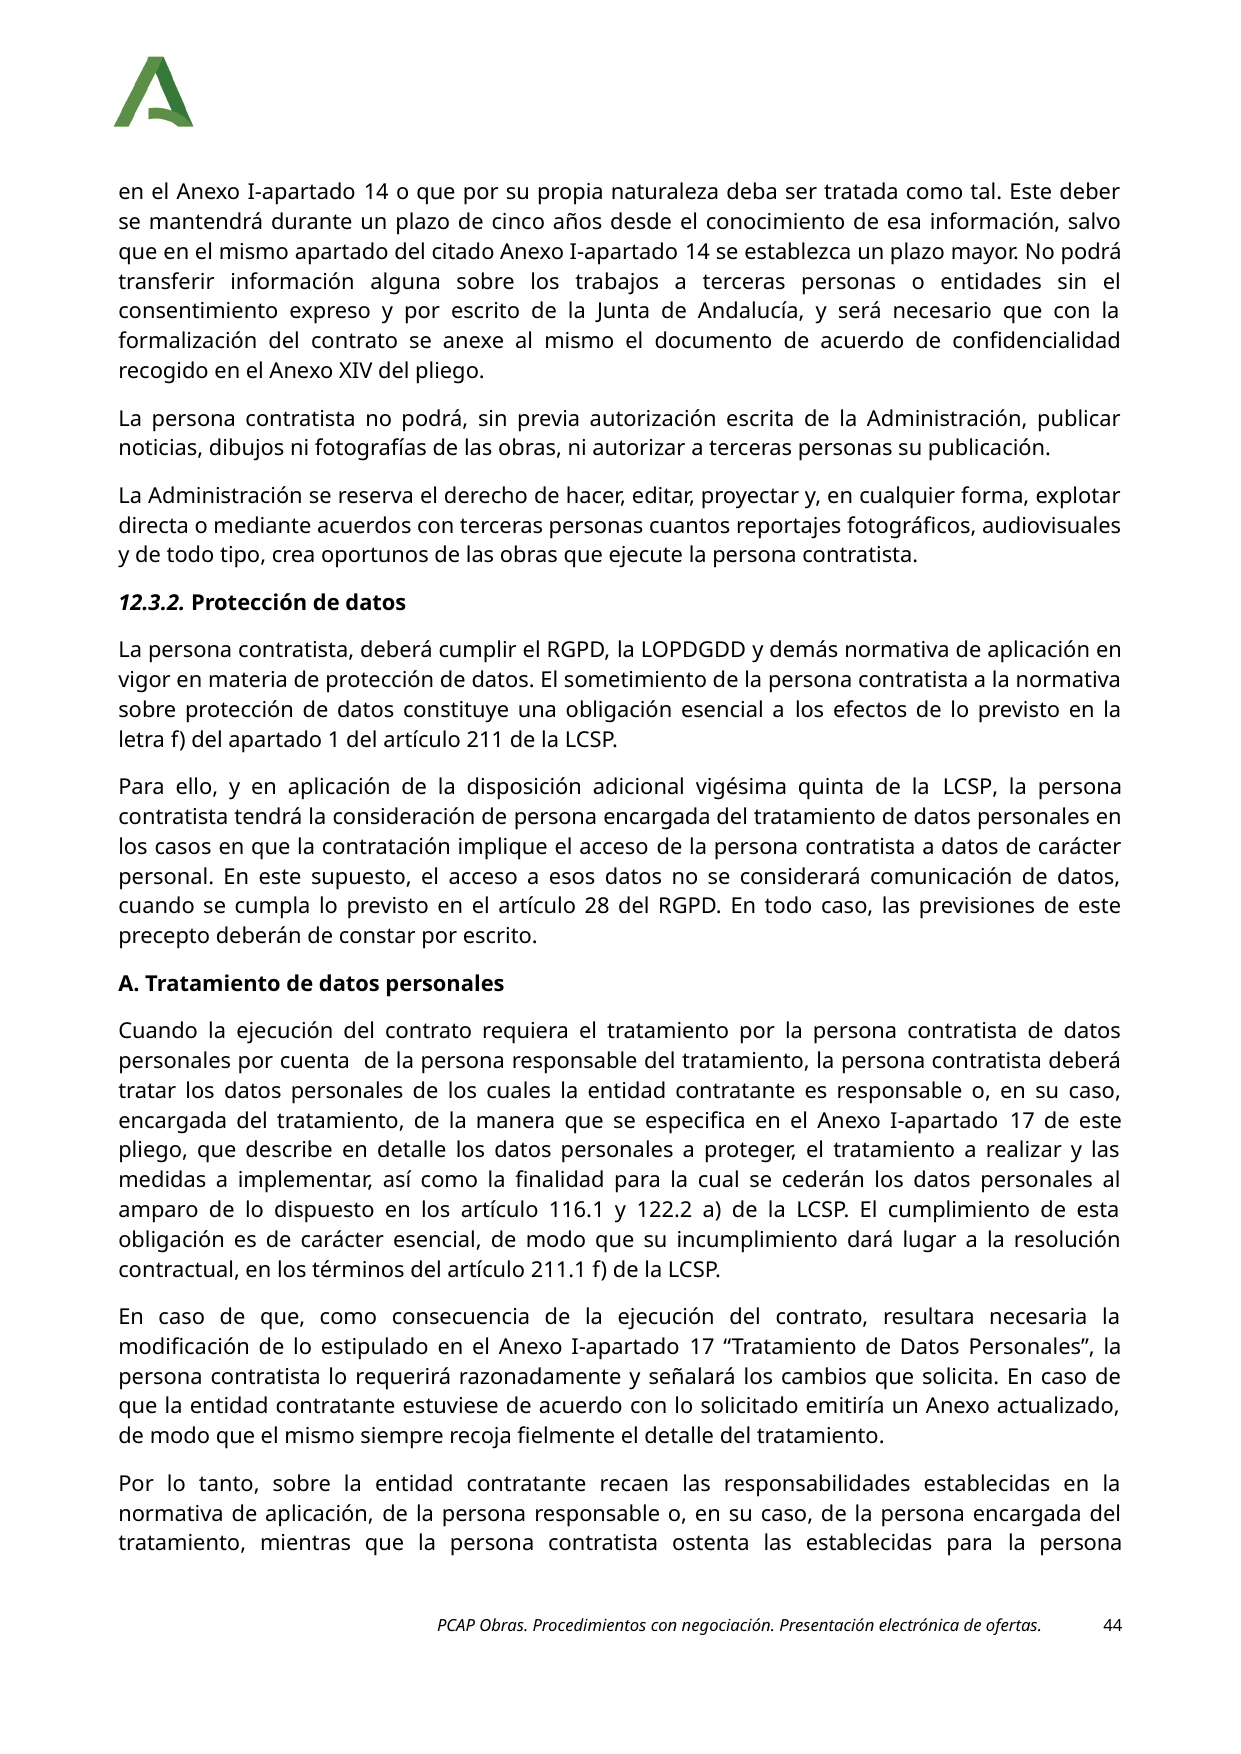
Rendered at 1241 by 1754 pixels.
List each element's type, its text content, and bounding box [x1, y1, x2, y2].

picture [109, 52, 198, 131]
text Para ello, y en aplicación de la disposición adicional vigésima quinta de la LCSP, la persona contratista tendrá la consideración de persona encargada del tratamiento de datos personales en los casos en que la contratación implique el acceso de la persona contratista a datos de carácter personal. En este supuesto, el acceso a esos datos no se considerará comunicación de datos, cuando se cumpla lo previsto en el artículo 28 del RGPD. En todo caso, las previsiones de este precepto deberán de constar por escrito. [118, 771, 1122, 950]
subtitle 12.3.2. Protección de datos [118, 587, 1122, 617]
text La persona contratista no podrá, sin previa autorización escrita de la Administración, publicar noticias, dibujos ni fotografías de las obras, ni autorizar a terceras personas su publicación. [118, 403, 1122, 462]
text en el Anexo I-apartado 14 o que por su propia naturaleza deba ser tratada como tal. Este deber se mantendrá durante un plazo de cinco años desde el conocimiento de esa información, salvo que en el mismo apartado del citado Anexo I-apartado 14 se establezca un plazo mayor. No podrá transferir información alguna sobre los trabajos a terceras personas o entidades sin el consentimiento expreso y por escrito de la Junta de Andalucía, y será necesario que con la formalización del contrato se anexe al mismo el documento de acuerdo de confidencialidad recogido en el Anexo XIV del pliego. [118, 176, 1122, 385]
text Cuando la ejecución del contrato requiera el tratamiento por la persona contratista de datos personales por cuenta de la persona responsable del tratamiento, la persona contratista deberá tratar los datos personales de los cuales la entidad contratante es responsable o, en su caso, encargada del tratamiento, de la manera que se especifica en el Anexo I-apartado 17 de este pliego, que describe en detalle los datos personales a proteger, el tratamiento a realizar y las medidas a implementar, así como la finalidad para la cual se cederán los datos personales al amparo de lo dispuesto en los artículo 116.1 y 122.2 a) de la LCSP. El cumplimiento de esta obligación es de carácter esencial, de modo que su incumplimiento dará lugar a la resolución contractual, en los términos del artículo 211.1 f) de la LCSP. [118, 1015, 1122, 1283]
text En caso de que, como consecuencia de la ejecución del contrato, resultara necesaria la modificación de lo estipulado en el Anexo I-apartado 17 “Tratamiento de Datos Personales”, la persona contratista lo requerirá razonadamente y señalará los cambios que solicita. En caso de que la entidad contratante estuviese de acuerdo con lo solicitado emitiría un Anexo actualizado, de modo que el mismo siempre recoja fielmente el detalle del tratamiento. [118, 1301, 1122, 1450]
text A. Tratamiento de datos personales [118, 968, 1122, 998]
text Por lo tanto, sobre la entidad contratante recaen las responsabilidades establecidas en la normativa de aplicación, de la persona responsable o, en su caso, de la persona encargada del tratamiento, mientras que la persona contratista ostenta las establecidas para la persona [118, 1468, 1122, 1557]
text La persona contratista, deberá cumplir el RGPD, la LOPDGDD y demás normativa de aplicación en vigor en materia de protección de datos. El sometimiento de la persona contratista a la normativa sobre protección de datos constituye una obligación esencial a los efectos de lo previsto en la letra f) del apartado 1 del artículo 211 de la LCSP. [118, 634, 1122, 754]
text La Administración se reserva el derecho de hacer, editar, proyectar y, en cualquier forma, explotar directa o mediante acuerdos con terceras personas cuantos reportajes fotográficos, audiovisuales y de todo tipo, crea oportunos de las obras que ejecute la persona contratista. [118, 480, 1122, 569]
